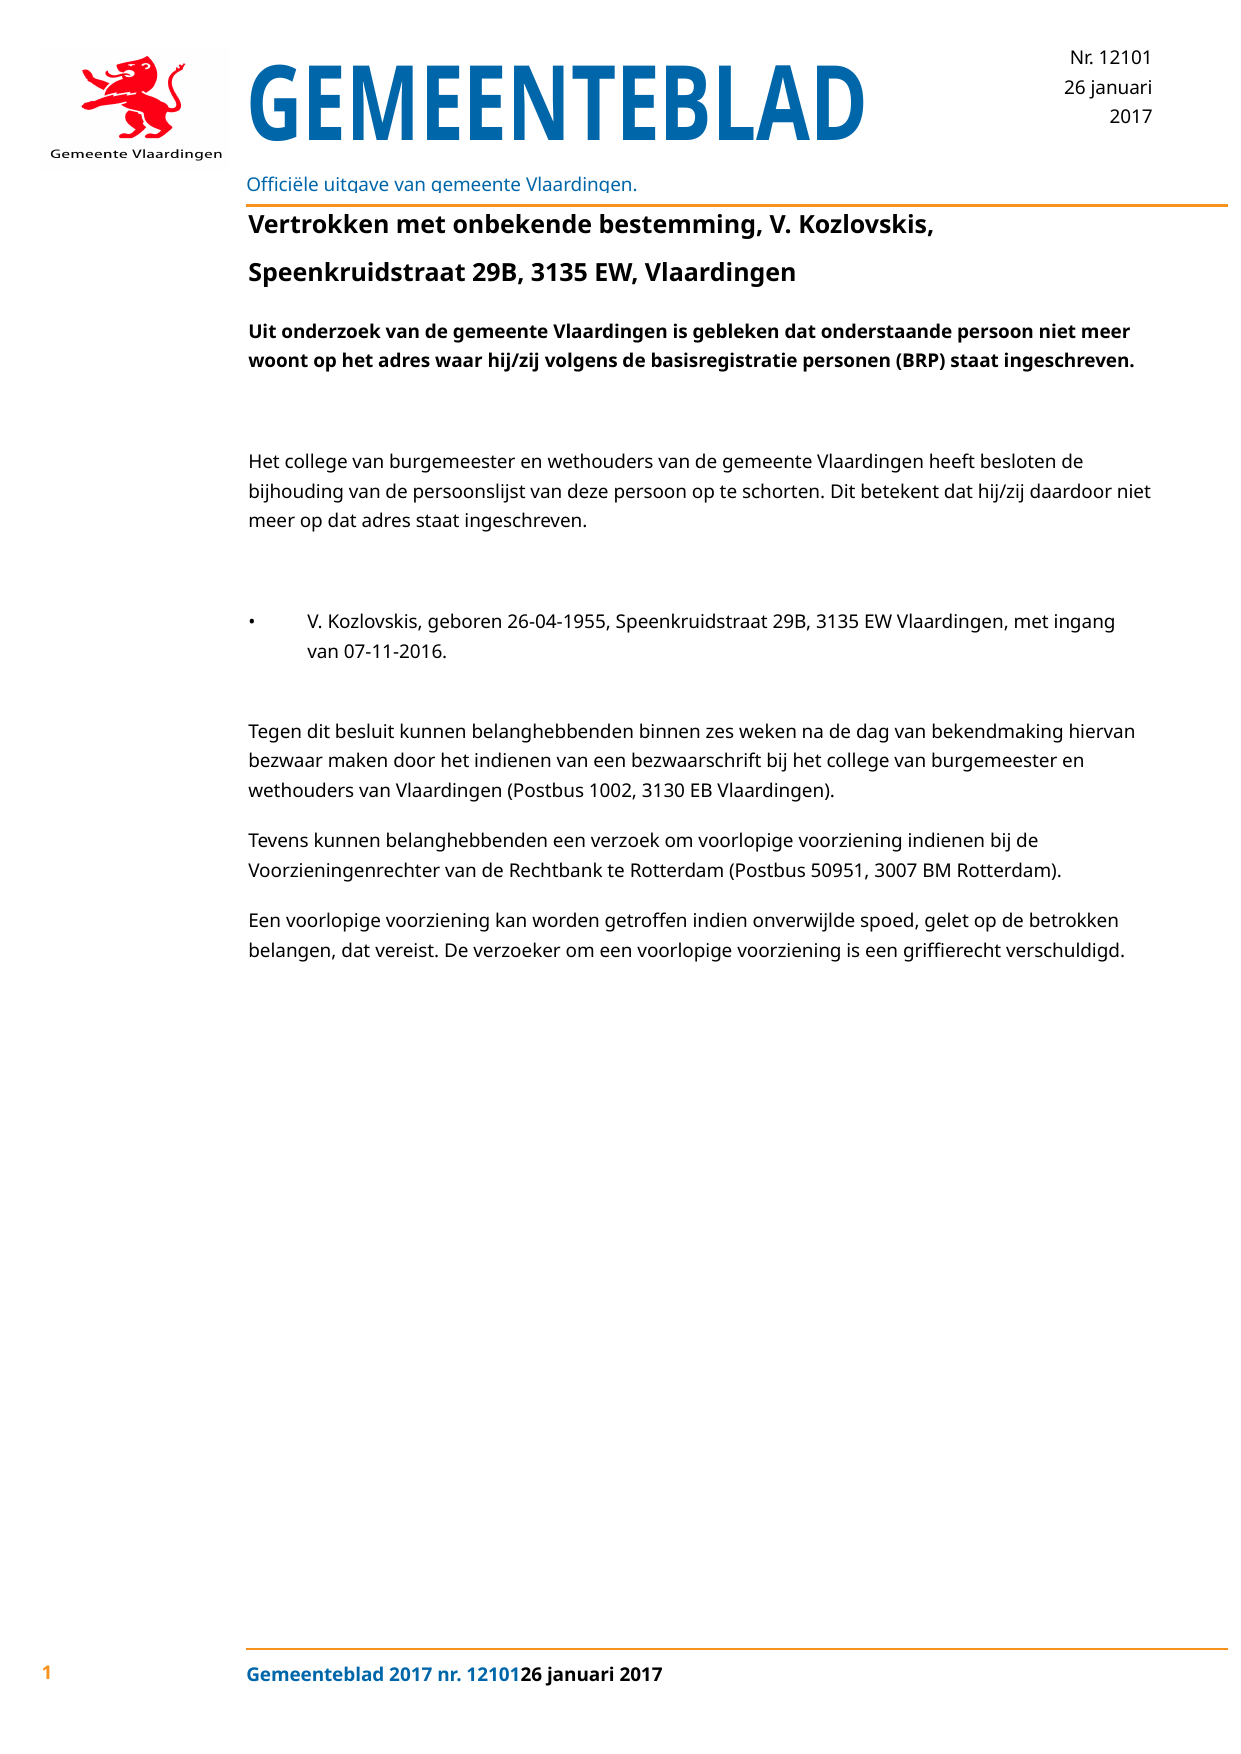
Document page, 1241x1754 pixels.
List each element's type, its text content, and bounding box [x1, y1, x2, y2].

text Een voorlopige voorziening kan worden getroffen indien onverwijlde spoed, gelet op de betrokken belangen, dat vereist. De verzoeker om een voorlopige voorziening is een griffierecht verschuldigd. [248, 907, 1152, 963]
text Tegen dit besluit kunnen belanghebbenden binnen zes weken na de dag van bekendmaking hiervan bezwaar maken door het indienen van een bezwaarschrift bij het college van burgemeester en wethouders van Vlaardingen (Postbus 1002, 3130 EB Vlaardingen). [248, 718, 1152, 803]
picture [41, 47, 231, 172]
text Tevens kunnen belanghebbenden een verzoek om voorlopige voorziening indienen bij de Voorzieningenrechter van de Rechtbank te Rotterdam (Postbus 50951, 3007 BM Rotterdam). [248, 827, 1152, 883]
list V. Kozlovskis, geboren 26-04-1955, Speenkruidstraat 29B, 3135 EW Vlaardingen, met ingang van 07-11-2016. [248, 608, 1152, 664]
text Uit onderzoek van de gemeente Vlaardingen is gebleken dat onderstaande persoon niet meer woont op het adres waar hij/zij volgens de basisregistratie personen (BRP) staat ingeschreven. [248, 318, 1152, 373]
text Vertrokken met onbekende bestemming, V. Kozlovskis, Speenkruidstraat 29B, 3135 EW, Vlaardingen [248, 207, 1152, 288]
text Het college van burgemeester en wethouders van de gemeente Vlaardingen heeft besloten de bijhouding van de persoonslijst van deze persoon op te schorten. Dit betekent dat hij/zij daardoor niet meer op dat adres staat ingeschreven. [248, 448, 1152, 533]
